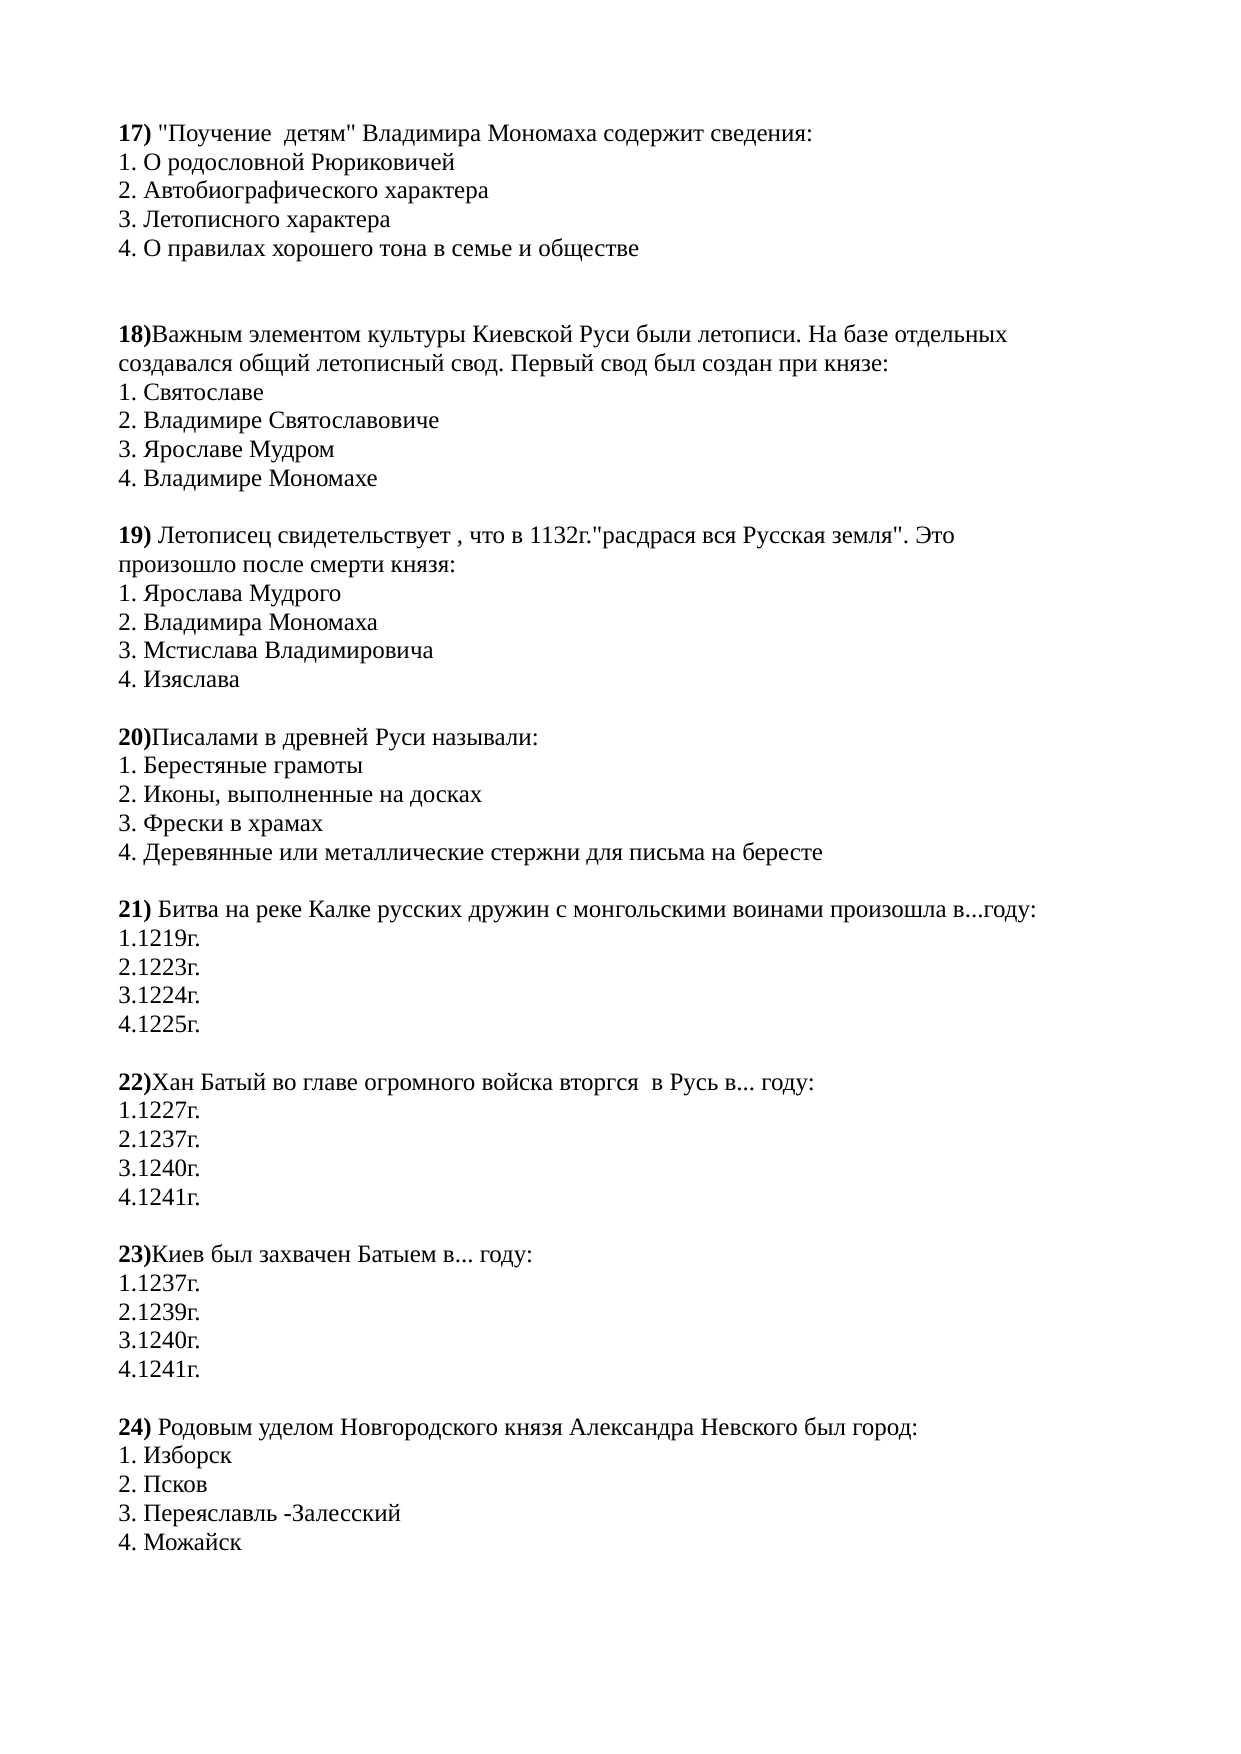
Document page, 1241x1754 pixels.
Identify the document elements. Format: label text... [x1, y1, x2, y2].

text 17) "Поучение детям" Владимира Мономаха содержит сведения: 1. О родословной Рюриковичей 2. Автобиографического характера 3. Летописного характера 4. О правилах хорошего тона в семье и обществе [118, 118, 1039, 262]
text 18)Важным элементом культуры Киевской Руси были летописи. На базе отдельных создавался общий летописный свод. Первый свод был создан при князе: 1. Святославе 2. Владимире Святославовиче 3. Ярославе Мудром 4. Владимире Мономахе 19) Летописец свидетельствует , что в 1132г."расдрася вся Русская земля". Это произошло после смерти князя: 1. Ярослава Мудрого 2. Владимира Мономаха 3. Мстислава Владимировича 4. Изяслава 20)Писалами в древней Руси называли: 1. Берестяные грамоты 2. Иконы, выполненные на досках 3. Фрески в храмах 4. Деревянные или металлические стержни для письма на бересте 21) Битва на реке Калке русских дружин с монгольскими воинами произошла в...году: 1.1219г. 2.1223г. 3.1224г. 4.1225г. 22)Хан Батый во главе огромного войска вторгся в Русь в... году: 1.1227г. 2.1237г. 3.1240г. 4.1241г. 23)Киев был захвачен Батыем в... году: 1.1237г. 2.1239г. 3.1240г. 4.1241г. 24) Родовым уделом Новгородского князя Александра Невского был город: 1. Изборск 2. Псков 3. Переяславль -Залесский 4. Можайск [118, 262, 1039, 1556]
text [118, 1556, 1039, 1613]
